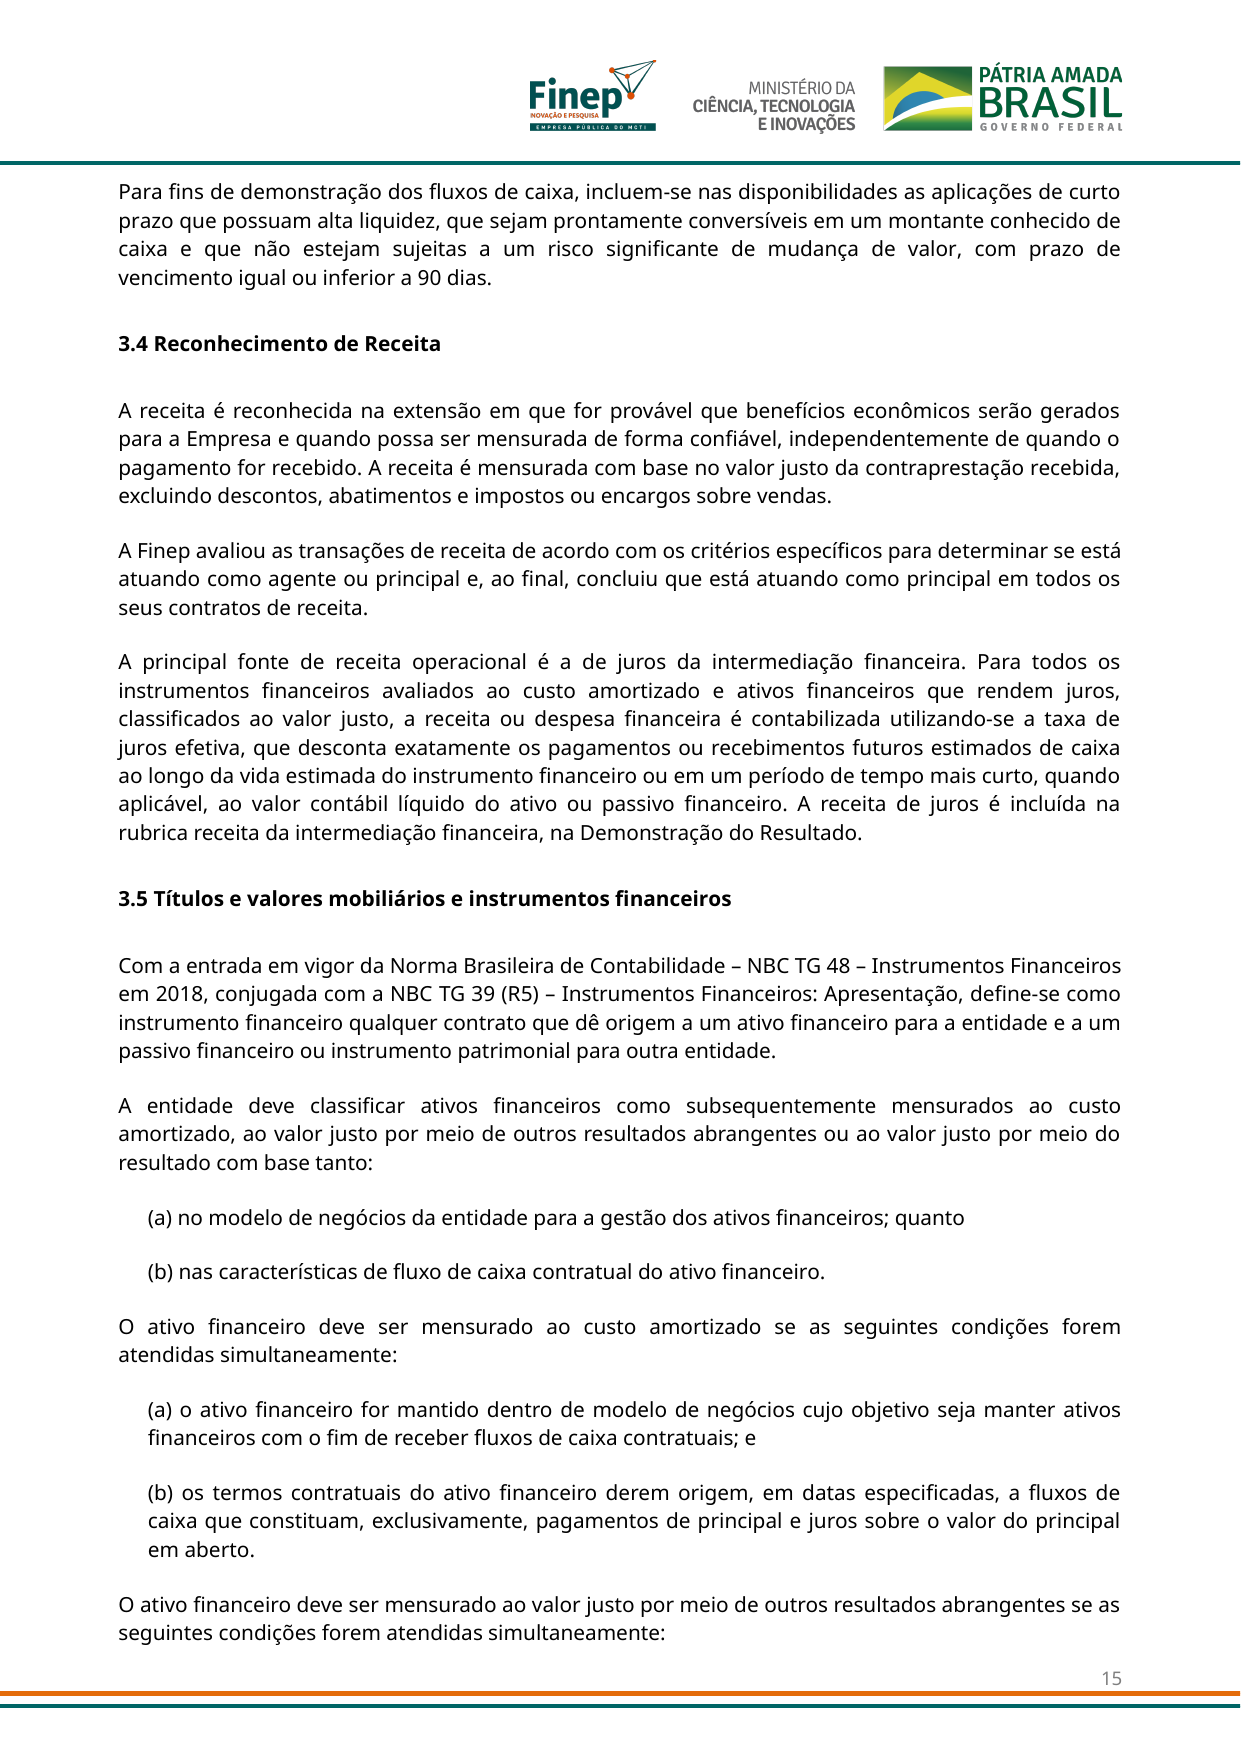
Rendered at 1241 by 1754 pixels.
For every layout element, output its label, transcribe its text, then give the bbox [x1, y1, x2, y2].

text (a) no modelo de negócios da entidade para a gestão dos ativos financeiros; quanto [148, 1203, 1122, 1231]
text O ativo financeiro deve ser mensurado ao custo amortizado se as seguintes condições forem atendidas simultaneamente: [118, 1312, 1122, 1369]
text (b) nas características de fluxo de caixa contratual do ativo financeiro. [148, 1257, 1122, 1286]
text (a) o ativo financeiro for mantido dentro de modelo de negócios cujo objetivo seja manter ativos financeiros com o fim de receber fluxos de caixa contratuais; e [148, 1395, 1122, 1452]
text O ativo financeiro deve ser mensurado ao valor justo por meio de outros resultados abrangentes se as seguintes condições forem atendidas simultaneamente: [118, 1590, 1122, 1647]
text A Finep avaliou as transações de receita de acordo com os critérios específicos para determinar se está atuando como agente ou principal e, ao final, concluiu que está atuando como principal em todos os seus contratos de receita. [118, 536, 1122, 621]
text A receita é reconhecida na extensão em que for provável que benefícios econômicos serão gerados para a Empresa e quando possa ser mensurada de forma confiável, independentemente de quando o pagamento for recebido. A receita é mensurada com base no valor justo da contraprestação recebida, excluindo descontos, abatimentos e impostos ou encargos sobre vendas. [118, 396, 1122, 509]
text Com a entrada em vigor da Norma Brasileira de Contabilidade – NBC TG 48 – Instrumentos Financeiros em 2018, conjugada com a NBC TG 39 (R5) – Instrumentos Financeiros: Apresentação, define-se como instrumento financeiro qualquer contrato que dê origem a um ativo financeiro para a entidade e a um passivo financeiro ou instrumento patrimonial para outra entidade. [118, 951, 1122, 1065]
text A principal fonte de receita operacional é a de juros da intermediação financeira. Para todos os instrumentos financeiros avaliados ao custo amortizado e ativos financeiros que rendem juros, classificados ao valor justo, a receita ou despesa financeira é contabilizada utilizando-se a taxa de juros efetiva, que desconta exatamente os pagamentos ou recebimentos futuros estimados de caixa ao longo da vida estimada do instrumento financeiro ou em um período de tempo mais curto, quando aplicável, ao valor contábil líquido do ativo ou passivo financeiro. A receita de juros é incluída na rubrica receita da intermediação financeira, na Demonstração do Resultado. [118, 647, 1122, 846]
picture [530, 60, 1123, 134]
text A entidade deve classificar ativos financeiros como subsequentemente mensurados ao custo amortizado, ao valor justo por meio de outros resultados abrangentes ou ao valor justo por meio do resultado com base tanto: [118, 1091, 1122, 1176]
text (b) os termos contratuais do ativo financeiro derem origem, em datas especificadas, a fluxos de caixa que constituam, exclusivamente, pagamentos de principal e juros sobre o valor do principal em aberto. [148, 1478, 1122, 1563]
text 3.4 Reconhecimento de Receita [118, 329, 1122, 358]
text Para fins de demonstração dos fluxos de caixa, incluem-se nas disponibilidades as aplicações de curto prazo que possuam alta liquidez, que sejam prontamente conversíveis em um montante conhecido de caixa e que não estejam sujeitas a um risco significante de mudança de valor, com prazo de vencimento igual ou inferior a 90 dias. [118, 177, 1122, 291]
text 3.5 Títulos e valores mobiliários e instrumentos financeiros [118, 884, 1122, 913]
